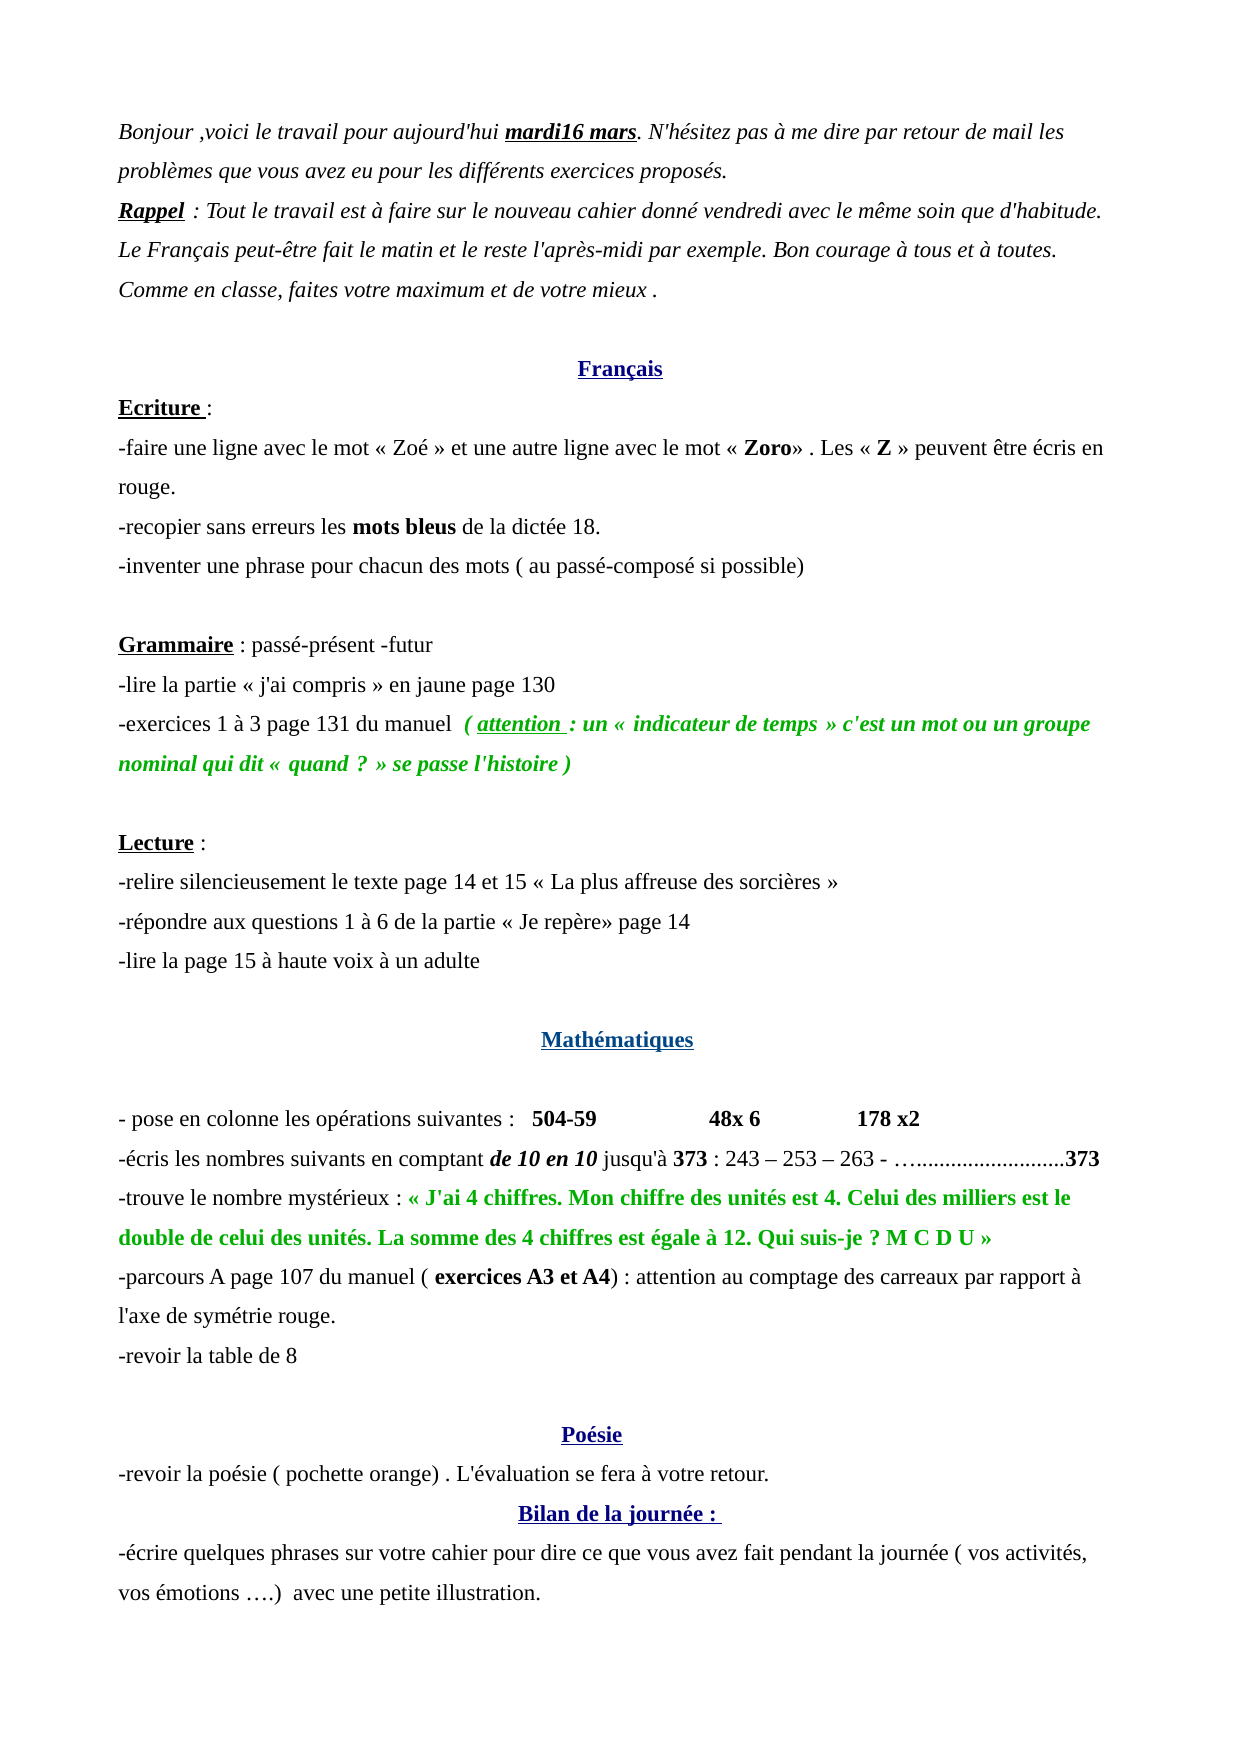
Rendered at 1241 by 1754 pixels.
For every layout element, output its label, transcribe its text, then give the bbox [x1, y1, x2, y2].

text -écris les nombres suivants en comptant de 10 en 10 jusqu'à 373 : 243 – 253 – 263 - …..........................373 [118, 1144, 1122, 1171]
text -relire silencieusement le texte page 14 et 15 « La plus affreuse des sorcières » [118, 868, 1122, 894]
text -revoir la table de 8 [118, 1342, 1122, 1368]
text Bonjour ,voici le travail pour aujourd'hui mardi16 mars. N'hésitez pas à me dire par retour de mail les problèmes que vous avez eu pour les différents exercices proposés. [118, 118, 1122, 184]
text -répondre aux questions 1 à 6 de la partie « Je repère» page 14 [118, 908, 1122, 934]
text Bilan de la journée : [118, 1500, 1122, 1526]
text Poésie [118, 1421, 1122, 1447]
text -faire une ligne avec le mot « Zoé » et une autre ligne avec le mot « Zoro» . Les « Z » peuvent être écris en rouge. [118, 434, 1122, 500]
text Comme en classe, faites votre maximum et de votre mieux . [118, 276, 1122, 302]
text Grammaire : passé-présent -futur [118, 631, 1122, 658]
text Ecriture : [118, 394, 1122, 421]
text -écrire quelques phrases sur votre cahier pour dire ce que vous avez fait pendant la journée ( vos activités, vos émotions ….) avec une petite illustration. [118, 1539, 1122, 1605]
text - pose en colonne les opérations suivantes : 504-59 48x 6 178 x2 [118, 1105, 1122, 1131]
text -parcours A page 107 du manuel ( exercices A3 et A4) : attention au comptage des carreaux par rapport à l'axe de symétrie rouge. [118, 1263, 1122, 1329]
text Français [118, 355, 1122, 381]
text -exercices 1 à 3 page 131 du manuel ( attention : un « indicateur de temps » c'est un mot ou un groupe nominal qui dit « quand ? » se passe l'histoire ) [118, 710, 1122, 776]
text Lecture : [118, 829, 1122, 855]
text -inventer une phrase pour chacun des mots ( au passé-composé si possible) [118, 552, 1122, 579]
text Rappel : Tout le travail est à faire sur le nouveau cahier donné vendredi avec le même soin que d'habitude. Le Français peut-être fait le matin et le reste l'après-midi par exemple. Bon courage à tous et à toutes. [118, 197, 1122, 263]
text Mathématiques [118, 1026, 1122, 1052]
text -revoir la poésie ( pochette orange) . L'évaluation se fera à votre retour. [118, 1460, 1122, 1487]
text -trouve le nombre mystérieux : « J'ai 4 chiffres. Mon chiffre des unités est 4. Celui des milliers est le double de celui des unités. La somme des 4 chiffres est égale à 12. Qui suis-je ? M C D U » [118, 1184, 1122, 1250]
text -lire la partie « j'ai compris » en jaune page 130 [118, 671, 1122, 697]
text -lire la page 15 à haute voix à un adulte [118, 947, 1122, 973]
text -recopier sans erreurs les mots bleus de la dictée 18. [118, 513, 1122, 539]
